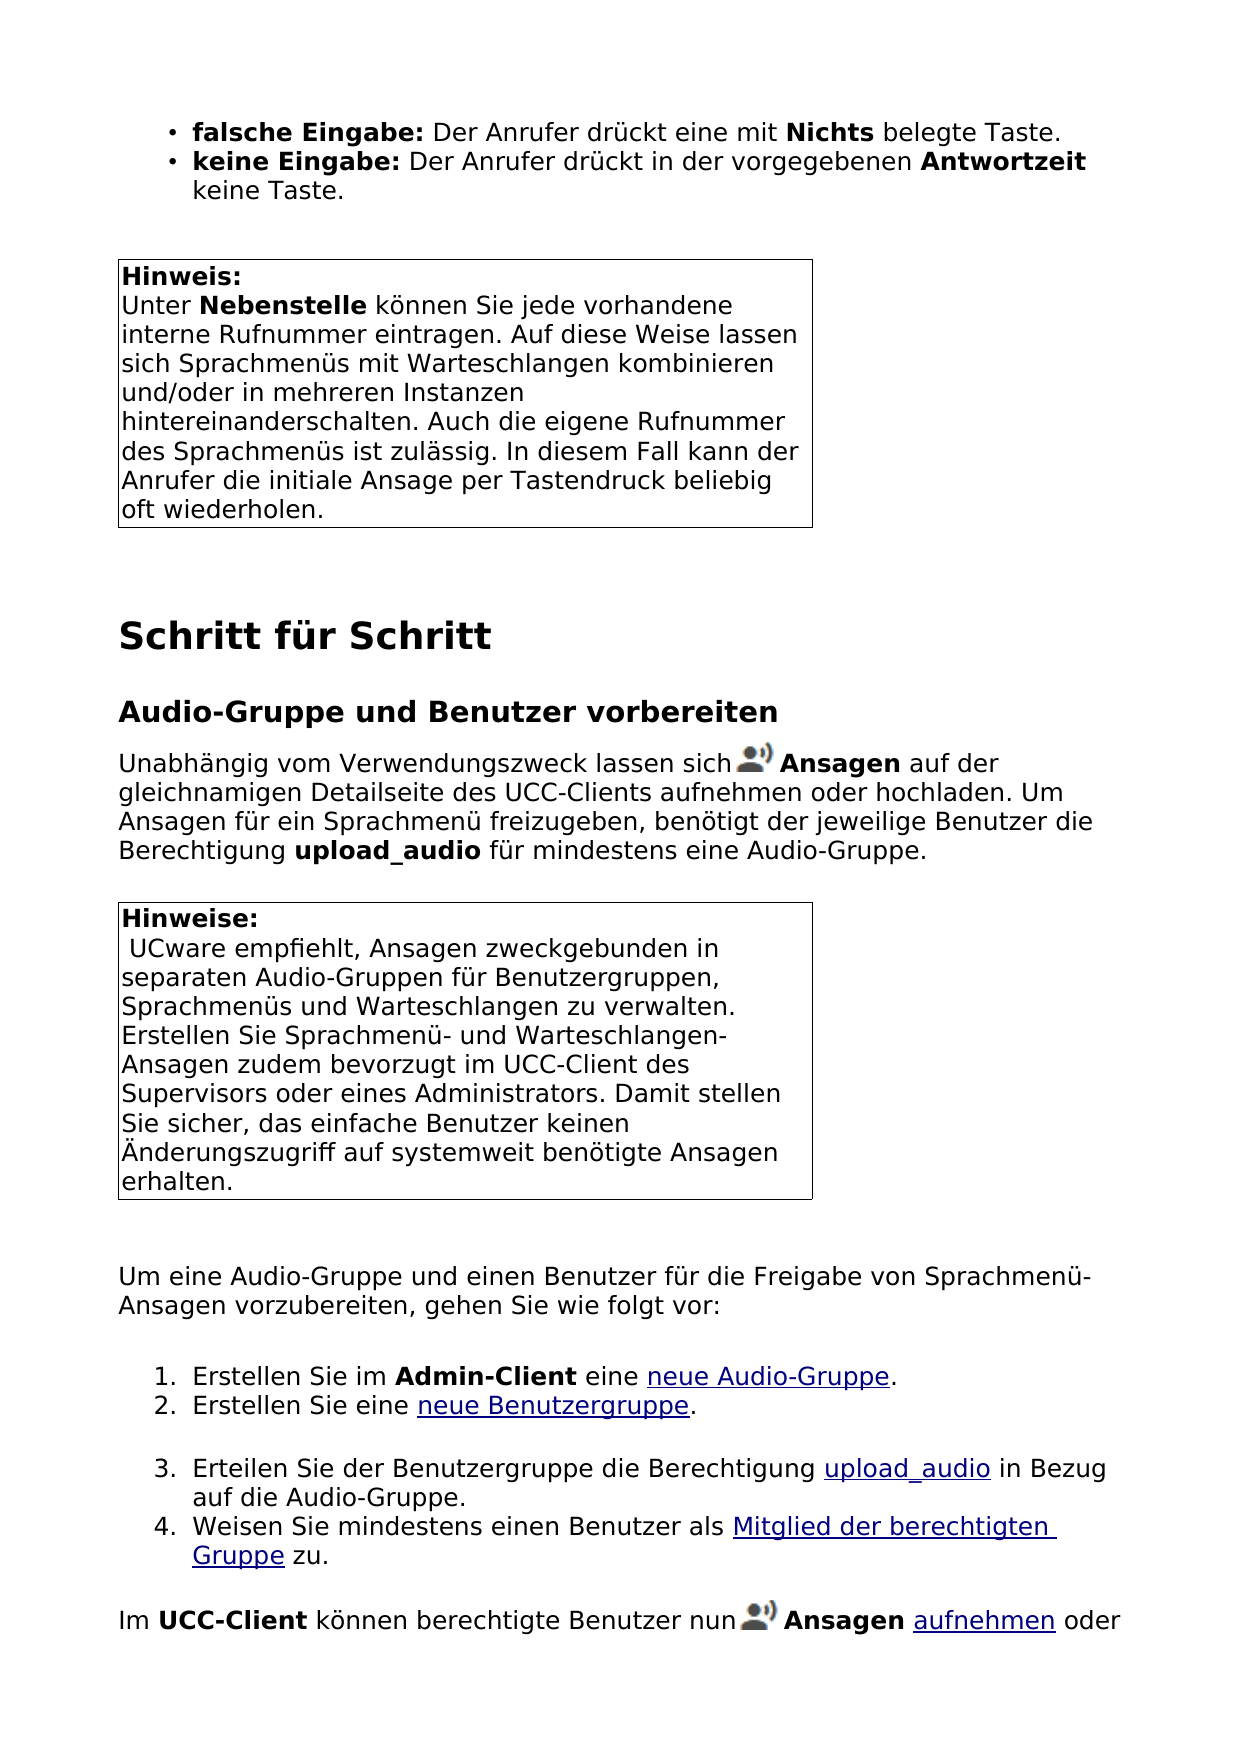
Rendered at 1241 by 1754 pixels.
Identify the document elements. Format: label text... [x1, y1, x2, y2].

list Erteilen Sie der Benutzergruppe die Berechtigung upload_audio in Bezug auf die Audio-Gruppe. [177, 1454, 1122, 1512]
table_header Hinweise: UCware empfiehlt, Ansagen zweckgebunden in separaten Audio-Gruppen für Benutzergruppen, Sprachmenüs und Warteschlangen zu verwalten. Erstellen Sie Sprachmenü- und Warteschlangen-Ansagen zudem bevorzugt im UCC-Client des Supervisors oder eines Administrators. Damit stellen Sie sicher, das einfache Benutzer keinen Änderungszugriff auf systemweit benötigte Ansagen erhalten. [119, 903, 812, 1199]
text Um eine Audio-Gruppe und einen Benutzer für die Freigabe von Sprachmenü-Ansagen vorzubereiten, gehen Sie wie folgt vor: [118, 1262, 1122, 1320]
text Unabhängig vom Verwendungszweck lassen sichAnsagen auf der gleichnamigen Detailseite des UCC-Clients aufnehmen oder hochladen. Um Ansagen für ein Sprachmenü freizugeben, benötigt der jeweilige Benutzer die Berechtigung upload_audio für mindestens eine Audio-Gruppe. [118, 742, 1122, 865]
picture [732, 742, 780, 772]
table_header Hinweis: Unter Nebenstelle können Sie jede vorhandene interne Rufnummer eintragen. Auf diese Weise lassen sich Sprachmenüs mit Warteschlangen kombinieren und/oder in mehreren Instanzen hintereinanderschalten. Auch die eigene Rufnummer des Sprachmenüs ist zulässig. In diesem Fall kann der Anrufer die initiale Ansage per Tastendruck beliebig oft wiederholen. [119, 260, 812, 527]
subtitle Schritt für Schritt [118, 615, 1122, 658]
list Erstellen Sie eine neue Benutzergruppe. [177, 1391, 1122, 1454]
picture [736, 1600, 784, 1630]
list keine Eingabe: Der Anrufer drückt in der vorgegebenen Antwortzeit keine Taste. [177, 147, 1122, 206]
subtitle Audio-Gruppe und Benutzer vorbereiten [118, 696, 1122, 730]
text Im UCC-Client können berechtigte Benutzer nunAnsagen aufnehmen oder [118, 1600, 1122, 1636]
list falsche Eingabe: Der Anrufer drückt eine mit Nichts belegte Taste. [177, 118, 1122, 147]
list Erstellen Sie im Admin-Client eine neue Audio-Gruppe. [177, 1362, 1122, 1391]
list Weisen Sie mindestens einen Benutzer als Mitglied der berechtigten Gruppe zu. [177, 1512, 1122, 1570]
